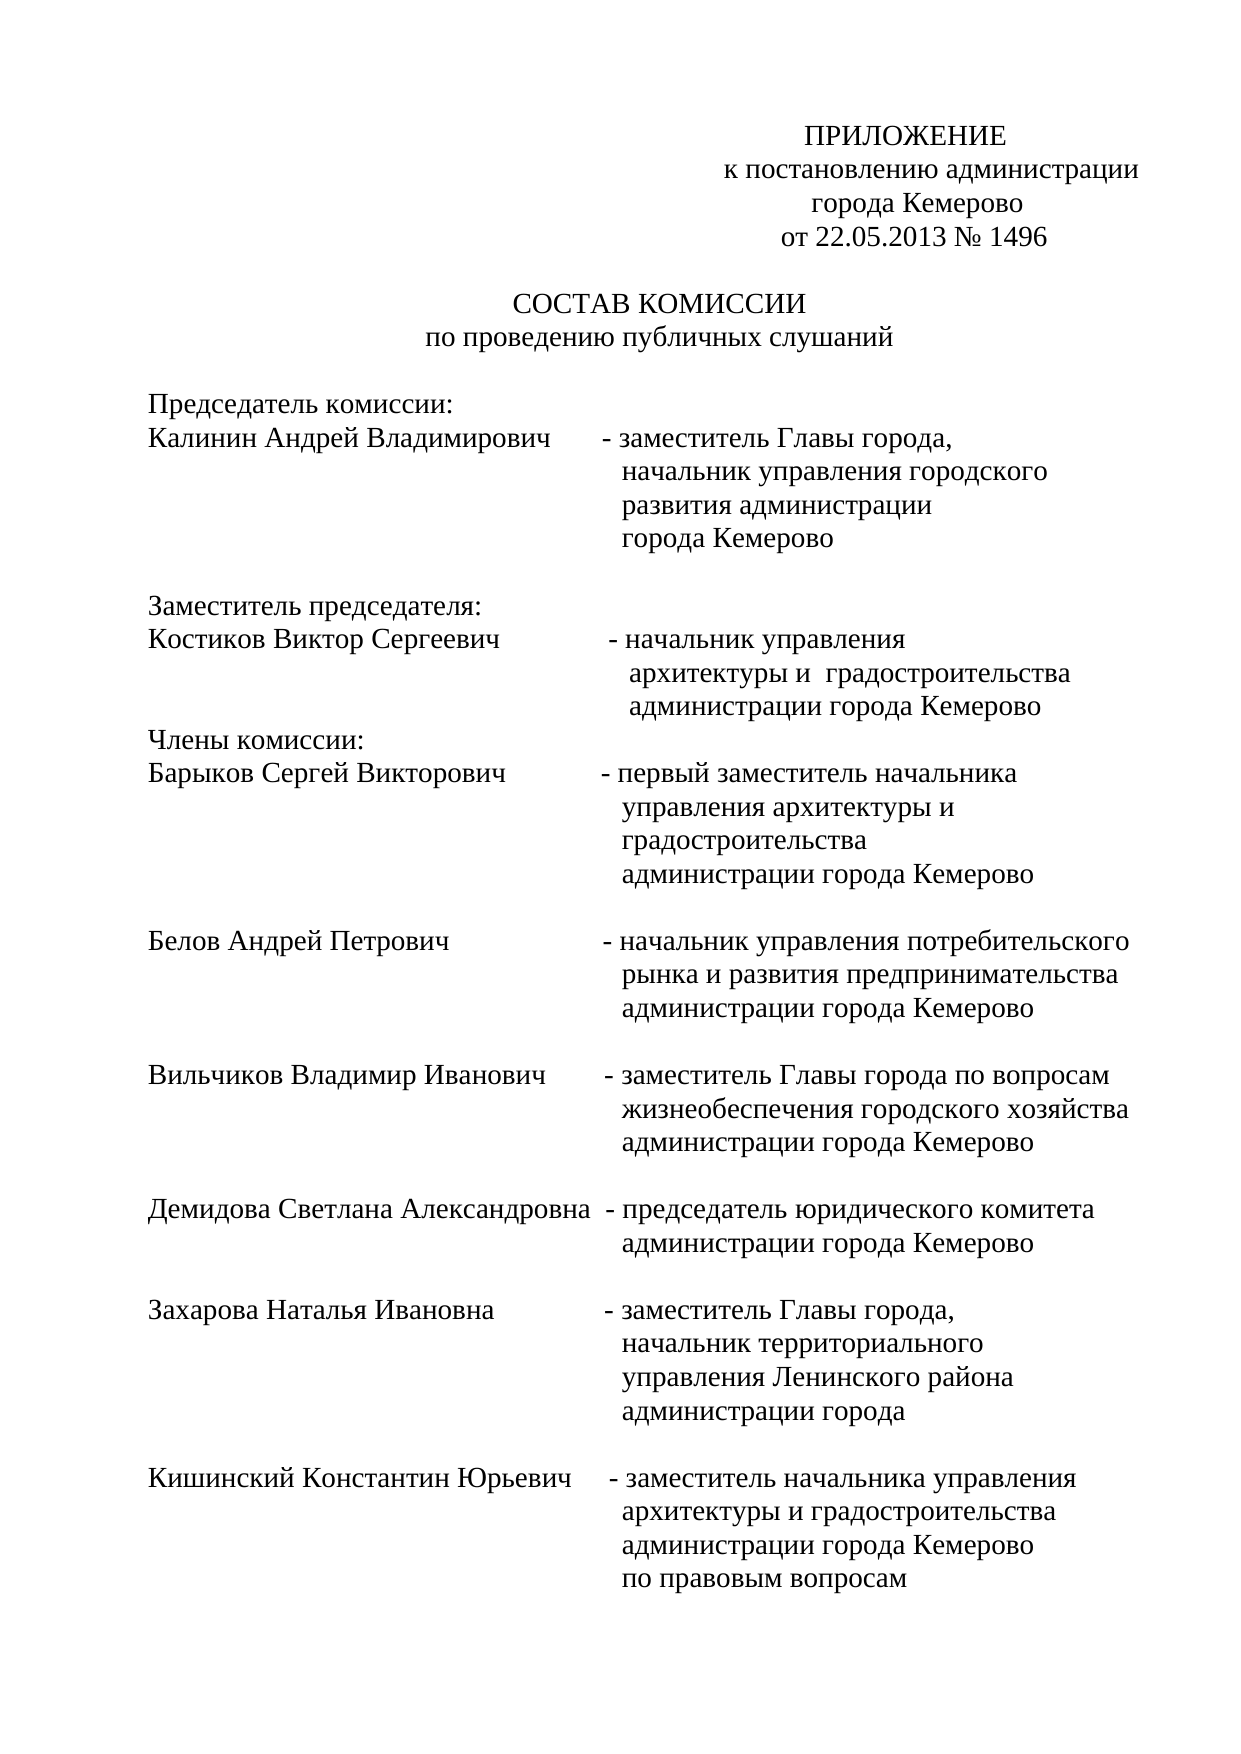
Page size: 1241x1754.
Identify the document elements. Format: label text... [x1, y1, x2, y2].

text администрации города [148, 1393, 1152, 1426]
text Демидова Светлана Александровна - председатель юридического комитета [148, 1191, 1152, 1225]
title рынка и развития предпринимательства [148, 957, 1152, 990]
text города Кемерово [148, 521, 1152, 554]
title Белов Андрей Петрович - начальник управления потребительского [148, 923, 1152, 957]
title архитектуры и градостроительства [148, 655, 1152, 688]
text к постановлению администрации [148, 152, 1152, 185]
title администрации города Кемерово [148, 990, 1152, 1024]
text Вильчиков Владимир Иванович - заместитель Главы города по вопросам [148, 1057, 1152, 1091]
text управления Ленинского района [148, 1359, 1152, 1393]
text градостроительства [148, 822, 1152, 856]
text Захарова Наталья Ивановна - заместитель Главы города, [148, 1292, 1152, 1326]
text начальник территориального [148, 1326, 1152, 1359]
text города Кемерово [148, 185, 1152, 219]
text по правовым вопросам [148, 1560, 1152, 1594]
text СОСТАВ КОМИССИИ [148, 286, 1170, 319]
text по проведению публичных слушаний [148, 319, 1170, 353]
title Члены комиссии: [148, 722, 1152, 755]
text от 22.05.2013 № 1496 [664, 219, 1152, 252]
text управления архитектуры и [148, 789, 1152, 822]
text жизнеобеспечения городского хозяйства [148, 1091, 1152, 1124]
text Барыков Сергей Викторович - первый заместитель начальника [148, 755, 1152, 789]
text Заместитель председателя: [148, 588, 1152, 621]
text администрации города Кемерово [148, 1225, 1152, 1258]
text Калинин Андрей Владимирович - заместитель Главы города, [148, 420, 1152, 453]
title Костиков Виктор Сергеевич - начальник управления [148, 621, 1152, 655]
text администрации города Кемерово [148, 856, 1152, 889]
text развития администрации [148, 487, 1152, 521]
text Председатель комиссии: [148, 386, 1152, 420]
text начальник управления городского [148, 453, 1152, 487]
text администрации города Кемерово [148, 1124, 1152, 1158]
title архитектуры и градостроительства [148, 1493, 1152, 1527]
title Кишинский Константин Юрьевич - заместитель начальника управления [148, 1460, 1152, 1493]
title администрации города Кемерово [148, 688, 1152, 722]
text ПРИЛОЖЕНИЕ [148, 118, 1152, 152]
title администрации города Кемерово [148, 1527, 1152, 1560]
